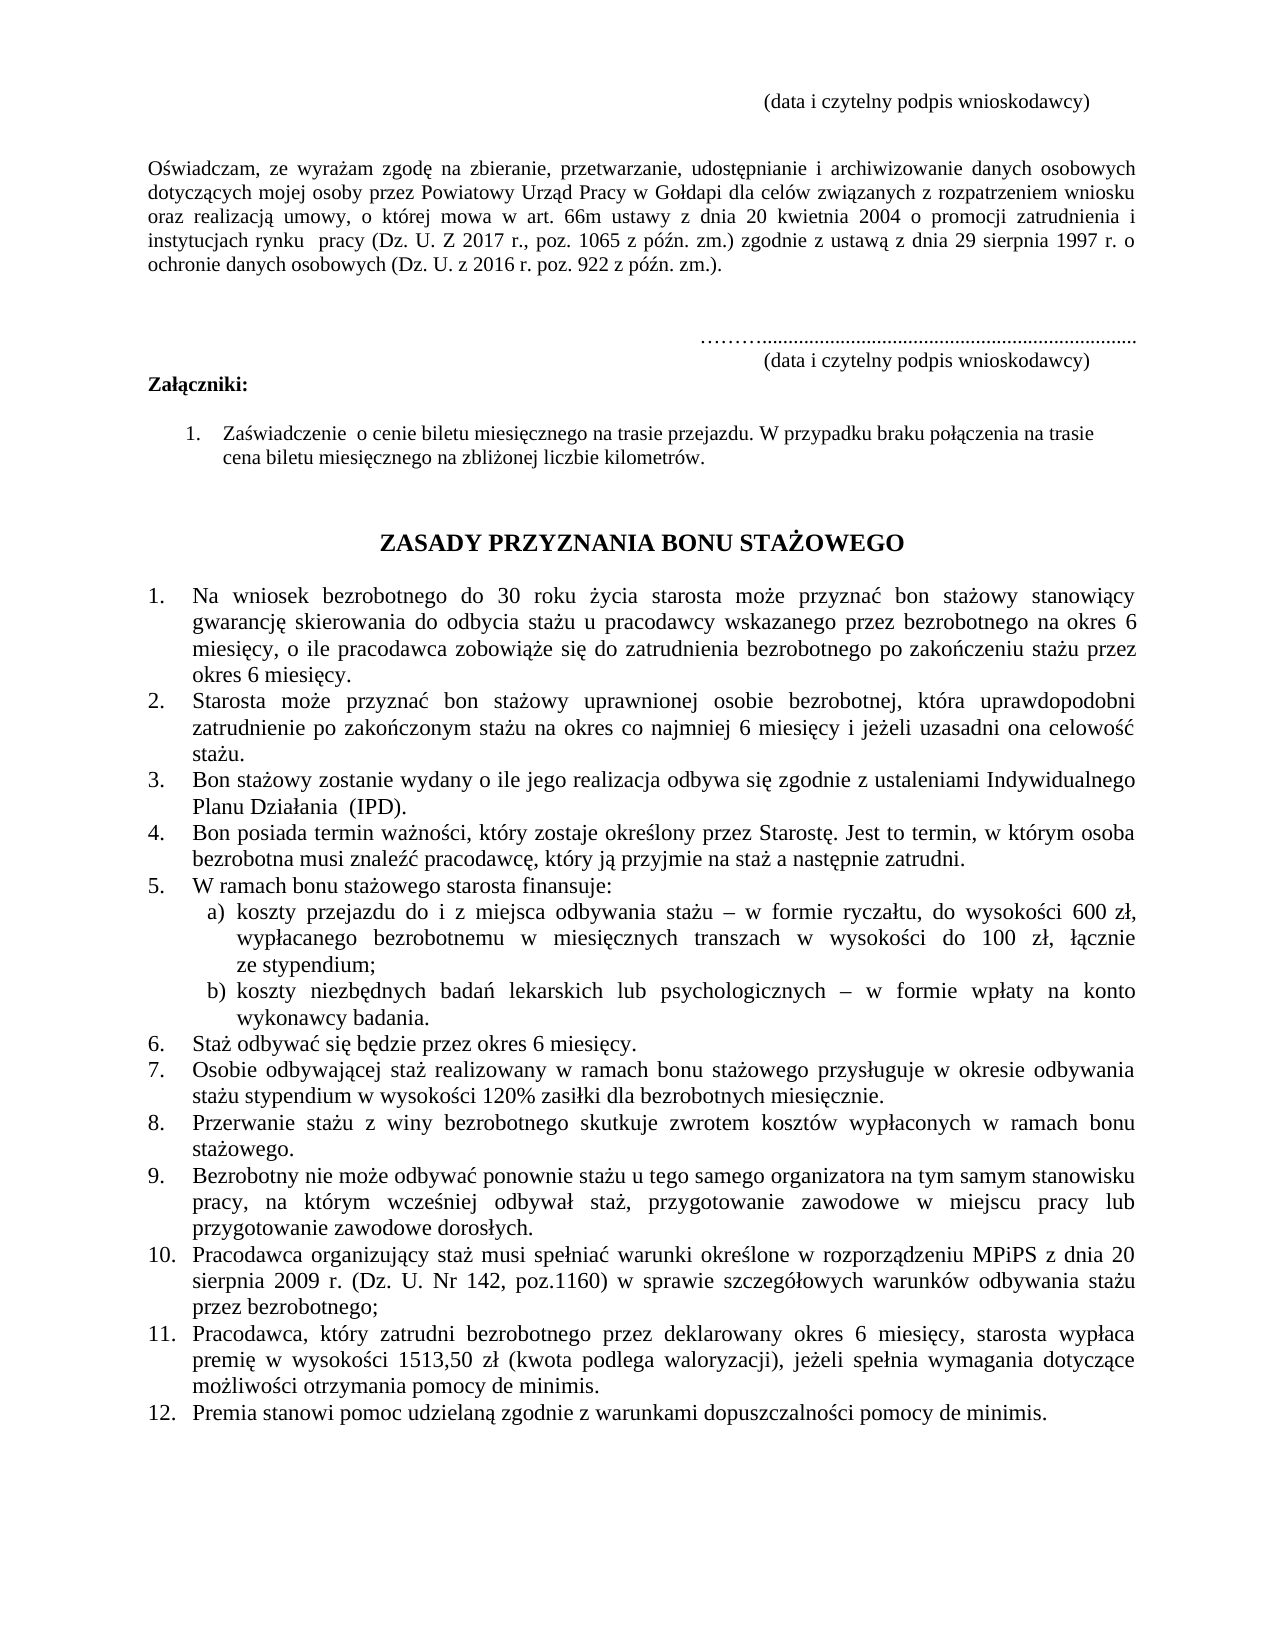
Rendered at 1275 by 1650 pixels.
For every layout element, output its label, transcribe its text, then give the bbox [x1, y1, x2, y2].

list Staż odbywać się będzie przez okres 6 miesięcy. [148, 1030, 1137, 1056]
text Załączniki: [148, 372, 1137, 396]
list Premia stanowi pomoc udzielaną zgodnie z warunkami dopuszczalności pomocy de minimis. [148, 1399, 1137, 1425]
list Pracodawca organizujący staż musi spełniać warunki określone w rozporządzeniu MPiPS z dnia 20 sierpnia 2009 r. (Dz. U. Nr 142, poz.1160) w sprawie szczegółowych warunków odbywania stażu przez bezrobotnego; [148, 1241, 1137, 1320]
list Zaświadczenie o cenie biletu miesięcznego na trasie przejazdu. W przypadku braku połączenia na trasie cena biletu miesięcznego na zbliżonej liczbie kilometrów. [185, 421, 1137, 469]
list Bon stażowy zostanie wydany o ile jego realizacja odbywa się zgodnie z ustaleniami Indywidualnego Planu Działania (IPD). [148, 766, 1137, 819]
list Na wniosek bezrobotnego do 30 roku życia starosta może przyznać bon stażowy stanowiący gwarancję skierowania do odbycia stażu u pracodawcy wskazanego przez bezrobotnego na okres 6 miesięcy, o ile pracodawca zobowiąże się do zatrudnienia bezrobotnego po zakończeniu stażu przez okres 6 miesięcy. [148, 582, 1137, 687]
list Osobie odbywającej staż realizowany w ramach bonu stażowego przysługuje w okresie odbywania stażu stypendium w wysokości 120% zasiłki dla bezrobotnych miesięcznie. [148, 1056, 1137, 1109]
list koszty niezbędnych badań lekarskich lub psychologicznych – w formie wpłaty na konto wykonawcy badania. [207, 977, 1137, 1030]
text ZASADY PRZYZNANIA BONU STAŻOWEGO [148, 528, 1137, 557]
list Bezrobotny nie może odbywać ponownie stażu u tego samego organizatora na tym samym stanowisku pracy, na którym wcześniej odbywał staż, przygotowanie zawodowe w miejscu pracy lub przygotowanie zawodowe dorosłych. [148, 1162, 1137, 1241]
list Oświadczam, ze wyrażam zgodę na zbieranie, przetwarzanie, udostępnianie i archiwizowanie danych osobowych dotyczących mojej osoby przez Powiatowy Urząd Pracy w Gołdapi dla celów związanych z rozpatrzeniem wniosku oraz realizacją umowy, o której mowa w art. 66m ustawy z dnia 20 kwietnia 2004 o promocji zatrudnienia i instytucjach rynku pracy (Dz. U. Z 2017 r., poz. 1065 z późn. zm.) zgodnie z ustawą z dnia 29 sierpnia 1997 r. o ochronie danych osobowych (Dz. U. z 2016 r. poz. 922 z późn. zm.). [148, 156, 1137, 276]
list W ramach bonu stażowego starosta finansuje: [148, 872, 1137, 898]
text (data i czytelny podpis wnioskodawcy) [148, 348, 1137, 372]
list Pracodawca, który zatrudni bezrobotnego przez deklarowany okres 6 miesięcy, starosta wypłaca premię w wysokości 1513,50 zł (kwota podlega waloryzacji), jeżeli spełnia wymagania dotyczące możliwości otrzymania pomocy de minimis. [148, 1320, 1137, 1399]
text ………........................................................................ [148, 324, 1137, 348]
list Bon posiada termin ważności, który zostaje określony przez Starostę. Jest to termin, w którym osoba bezrobotna musi znaleźć pracodawcę, który ją przyjmie na staż a następnie zatrudni. [148, 819, 1137, 872]
list Przerwanie stażu z winy bezrobotnego skutkuje zwrotem kosztów wypłaconych w ramach bonu stażowego. [148, 1109, 1137, 1162]
list koszty przejazdu do i z miejsca odbywania stażu – w formie ryczałtu, do wysokości 600 zł, wypłacanego bezrobotnemu w miesięcznych transzach w wysokości do 100 zł, łącznie ze stypendium; [207, 898, 1137, 977]
text (data i czytelny podpis wnioskodawcy) [148, 89, 1137, 113]
list Starosta może przyznać bon stażowy uprawnionej osobie bezrobotnej, która uprawdopodobni zatrudnienie po zakończonym stażu na okres co najmniej 6 miesięcy i jeżeli uzasadni ona celowość stażu. [148, 687, 1137, 766]
